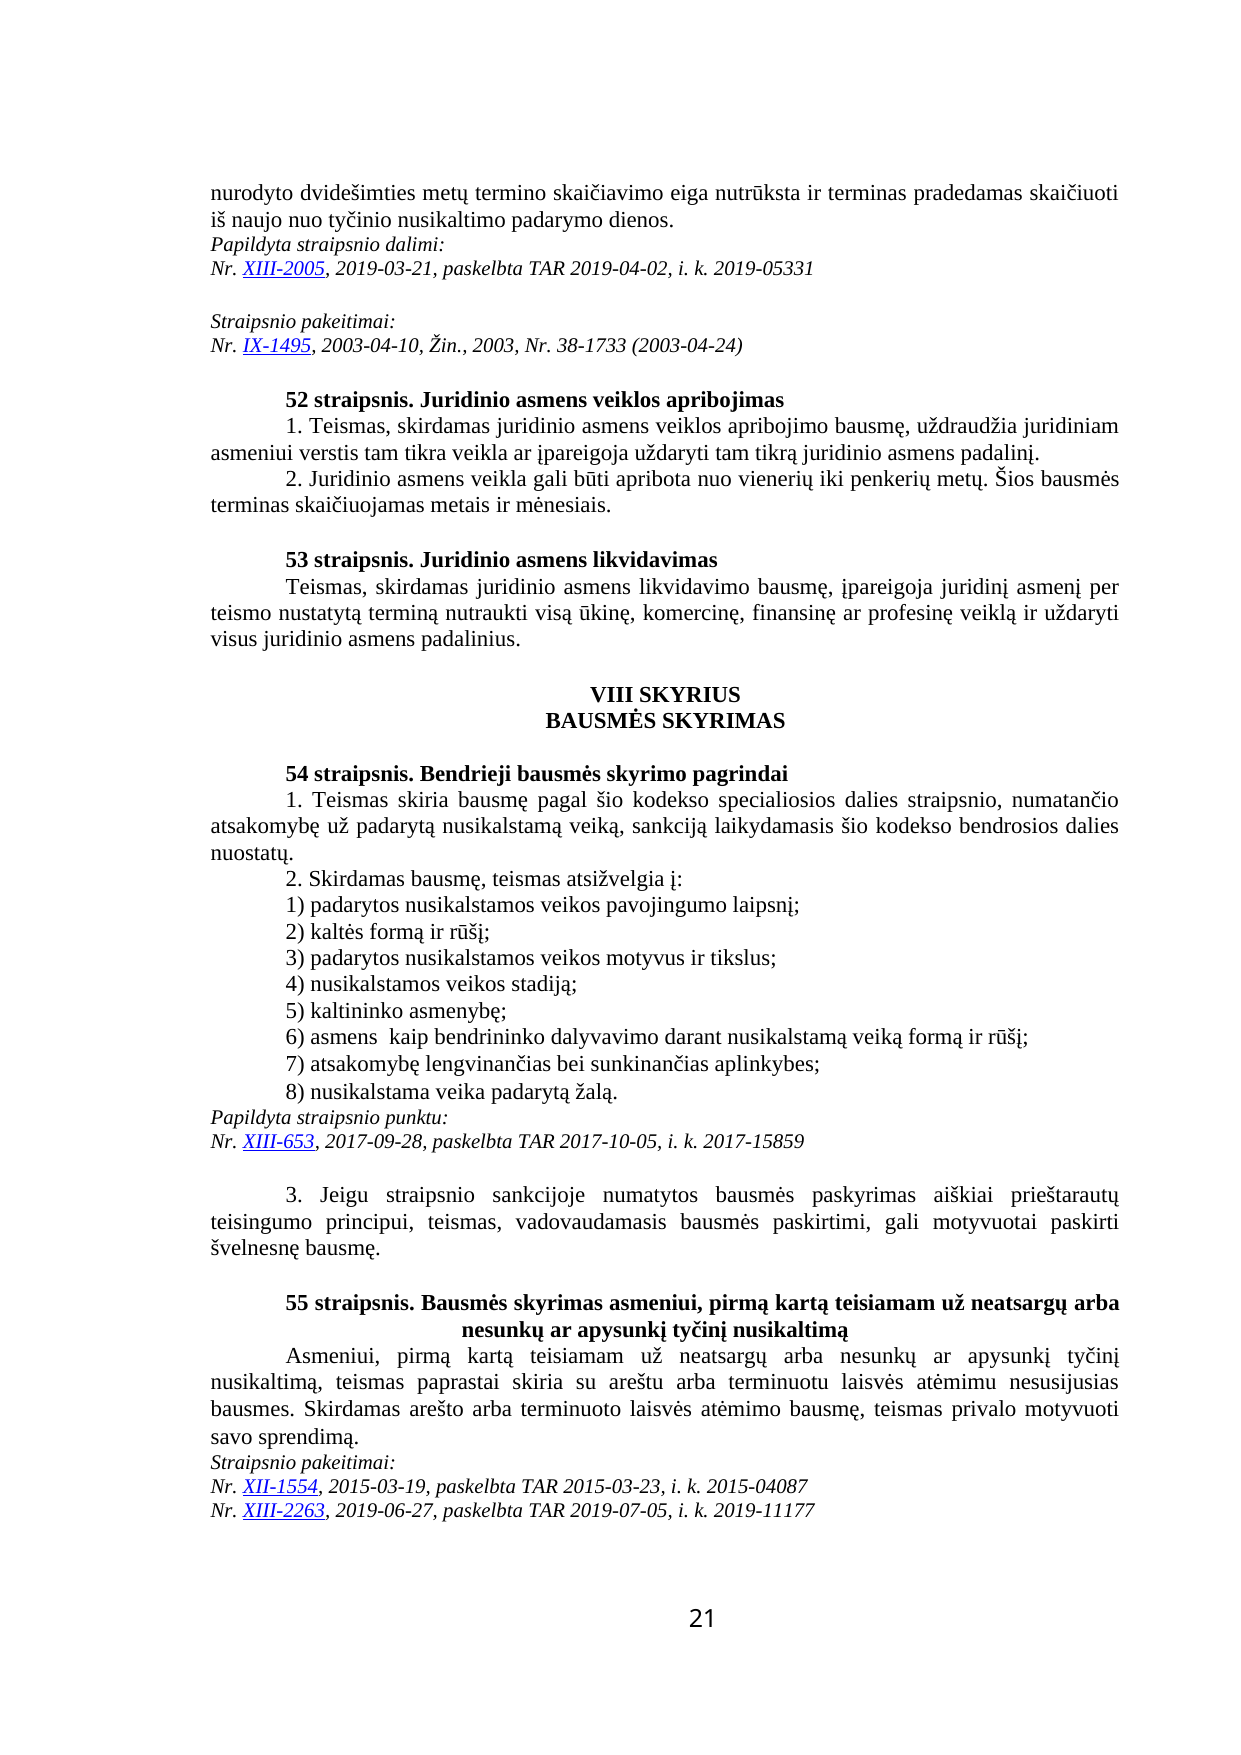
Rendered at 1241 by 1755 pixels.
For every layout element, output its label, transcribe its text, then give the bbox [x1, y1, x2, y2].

text Straipsnio pakeitimai: [210, 1450, 1120, 1474]
text 2. Juridinio asmens veikla gali būti apribota nuo vienerių iki penkerių metų. Šios bausmės terminas skaičiuojamas metais ir mėnesiais. [210, 465, 1120, 518]
text 6) asmens kaip bendrininko dalyvavimo darant nusikalstamą veiką formą ir rūšį; [210, 1023, 1120, 1049]
text 2) kaltės formą ir rūšį; [210, 918, 1120, 944]
text Teismas, skirdamas juridinio asmens likvidavimo bausmę, įpareigoja juridinį asmenį per teismo nustatytą terminą nutraukti visą ūkinę, komercinę, finansinę ar profesinę veiklą ir uždaryti visus juridinio asmens padalinius. [210, 573, 1120, 652]
text Papildyta straipsnio punktu: [210, 1105, 1120, 1129]
text 8) nusikalstama veika padarytą žalą. [210, 1076, 1120, 1105]
text 5) kaltininko asmenybę; [210, 997, 1120, 1023]
text Nr. XIII-653, 2017-09-28, paskelbta TAR 2017-10-05, i. k. 2017-15859 [210, 1129, 1120, 1153]
text 3. Jeigu straipsnio sankcijoje numatytos bausmės paskyrimas aiškiai prieštarautų teisingumo principui, teismas, vadovaudamasis bausmės paskirtimi, gali motyvuotai paskirti švelnesnę bausmę. [210, 1182, 1120, 1261]
text 52 straipsnis. Juridinio asmens veiklos apribojimas [210, 386, 1120, 412]
text Papildyta straipsnio dalimi: [210, 232, 1120, 256]
text 2. Skirdamas bausmę, teismas atsižvelgia į: [210, 865, 1120, 891]
text Nr. XIII-2263, 2019-06-27, paskelbta TAR 2019-07-05, i. k. 2019-11177 [210, 1498, 1120, 1522]
text 53 straipsnis. Juridinio asmens likvidavimas [210, 546, 1120, 573]
text Nr. IX-1495, 2003-04-10, Žin., 2003, Nr. 38-1733 (2003-04-24) [210, 333, 1120, 357]
text VIII SKYRIUS [210, 681, 1120, 707]
text nurodyto dvidešimties metų termino skaičiavimo eiga nutrūksta ir terminas pradedamas skaičiuoti iš naujo nuo tyčinio nusikaltimo padarymo dienos. [210, 179, 1120, 232]
text Nr. XII-1554, 2015-03-19, paskelbta TAR 2015-03-23, i. k. 2015-04087 [210, 1474, 1120, 1498]
text 1) padarytos nusikalstamos veikos pavojingumo laipsnį; [210, 891, 1120, 918]
text 4) nusikalstamos veikos stadiją; [210, 971, 1120, 997]
text 7) atsakomybę lengvinančias bei sunkinančias aplinkybes; [210, 1049, 1120, 1076]
text BAUSMĖS SKYRIMAS [210, 707, 1120, 733]
text Nr. XIII-2005, 2019-03-21, paskelbta TAR 2019-04-02, i. k. 2019-05331 [210, 256, 1120, 280]
text 1. Teismas, skirdamas juridinio asmens veiklos apribojimo bausmę, uždraudžia juridiniam asmeniui verstis tam tikra veikla ar įpareigoja uždaryti tam tikrą juridinio asmens padalinį. [210, 412, 1120, 465]
text 55 straipsnis. Bausmės skyrimas asmeniui, pirmą kartą teisiamam už neatsargų arba nesunkų ar apysunkį tyčinį nusikaltimą [285, 1289, 1120, 1342]
text 3) padarytos nusikalstamos veikos motyvus ir tikslus; [210, 944, 1120, 971]
text Straipsnio pakeitimai: [210, 309, 1120, 333]
text 1. Teismas skiria bausmę pagal šio kodekso specialiosios dalies straipsnio, numatančio atsakomybę už padarytą nusikalstamą veiką, sankciją laikydamasis šio kodekso bendrosios dalies nuostatų. [210, 786, 1120, 865]
text 54 straipsnis. Bendrieji bausmės skyrimo pagrindai [210, 760, 1120, 786]
text Asmeniui, pirmą kartą teisiamam už neatsargų arba nesunkų ar apysunkį tyčinį nusikaltimą, teismas paprastai skiria su areštu arba terminuotu laisvės atėmimu nesusijusias bausmes. Skirdamas arešto arba terminuoto laisvės atėmimo bausmę, teismas privalo motyvuoti savo sprendimą. [210, 1342, 1120, 1450]
